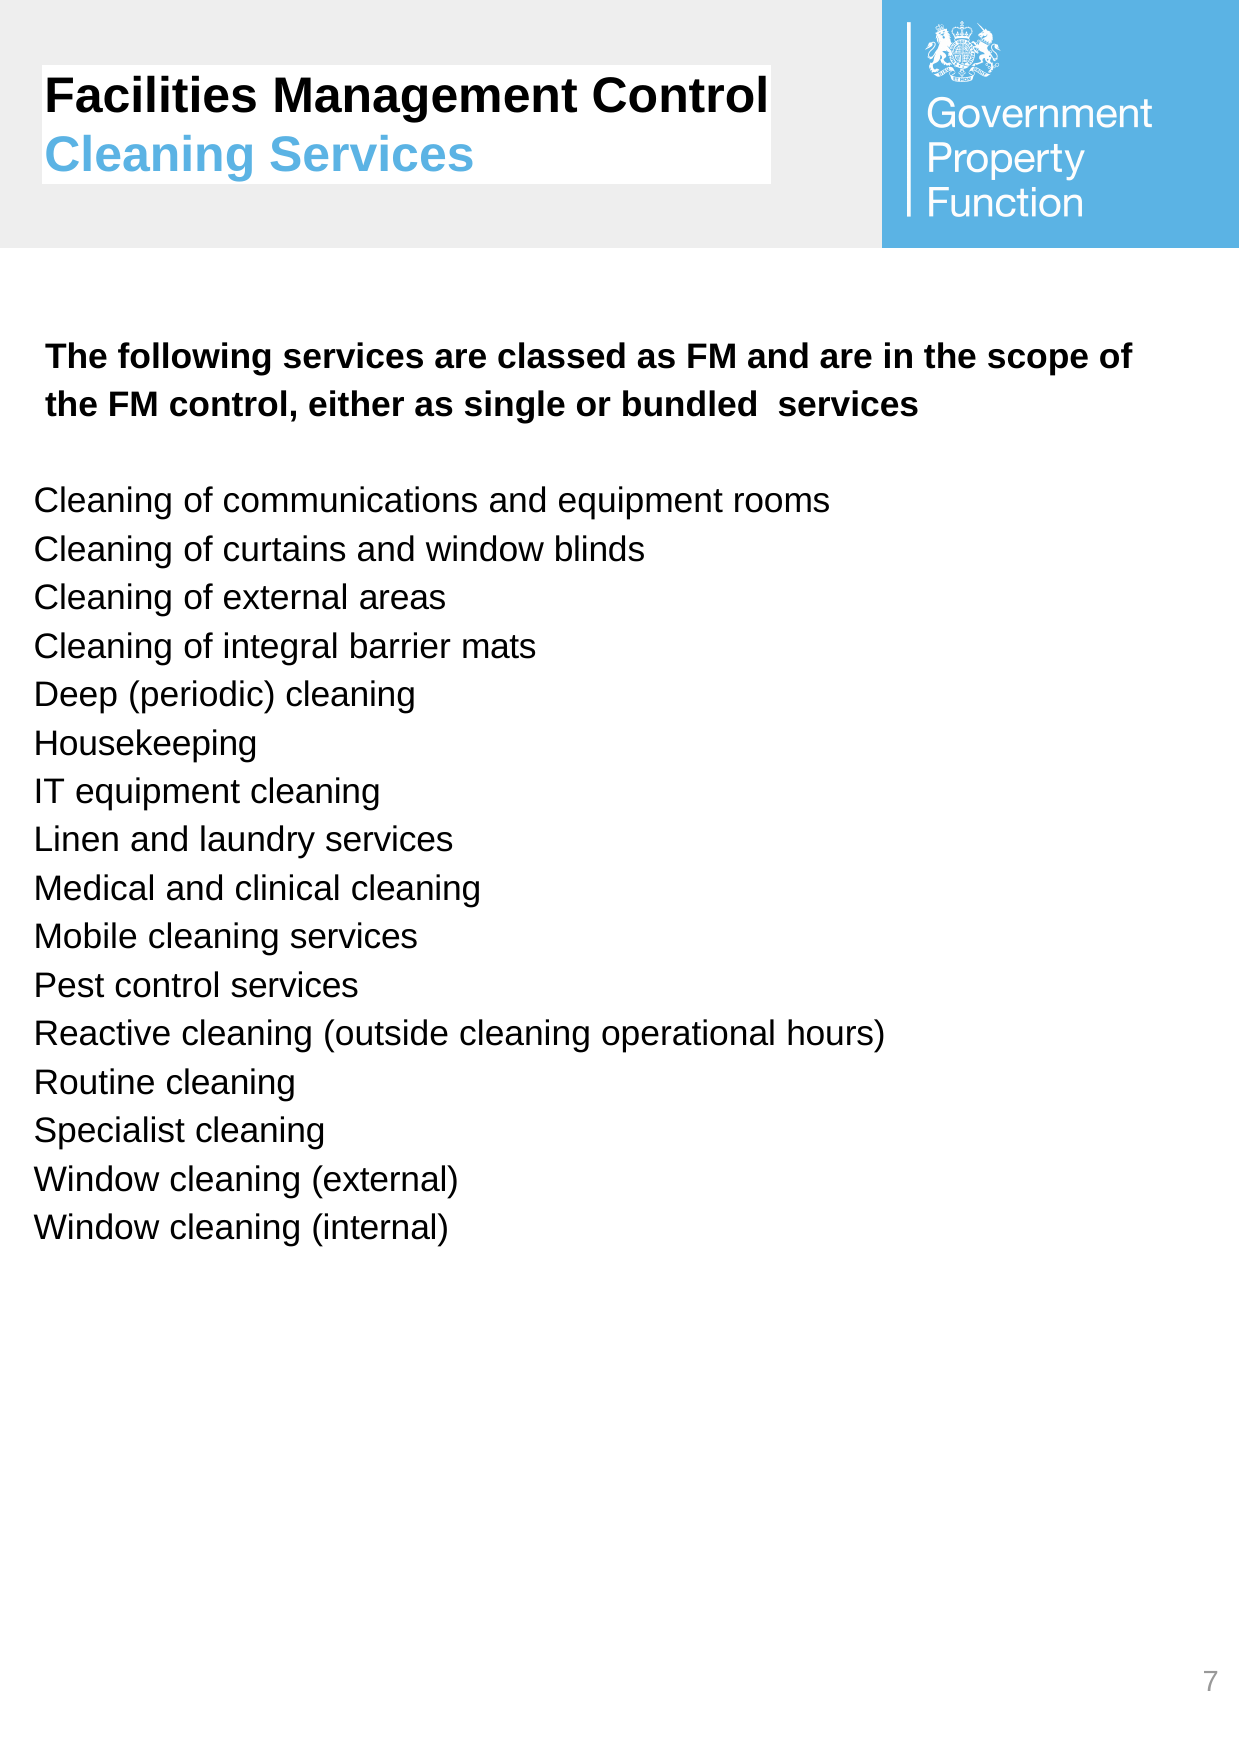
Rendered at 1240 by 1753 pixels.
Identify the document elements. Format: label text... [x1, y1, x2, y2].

list Cleaning of communications and equipment rooms [0, 479, 1227, 520]
list Housekeeping [0, 722, 1227, 762]
list Deep (periodic) cleaning [0, 673, 1227, 714]
list Window cleaning (external) [0, 1158, 1227, 1198]
list Pest control services [0, 964, 1227, 1005]
list Mobile cleaning services [0, 916, 1227, 956]
list Routine cleaning [0, 1061, 1227, 1102]
list IT equipment cleaning [0, 770, 1227, 811]
list Linen and laundry services [0, 819, 1227, 859]
list Cleaning of integral barrier mats [0, 625, 1227, 666]
list Window cleaning (internal) [0, 1206, 1227, 1247]
list Cleaning of external areas [0, 576, 1227, 617]
subtitle The following services are classed as FM and are in the scope of the FM control, either as single or bundled services [45, 335, 1145, 424]
list Cleaning of curtains and window blinds [0, 528, 1227, 569]
list Specialist cleaning [0, 1109, 1227, 1150]
list Reactive cleaning (outside cleaning operational hours) [0, 1012, 1227, 1053]
list Medical and clinical cleaning [0, 867, 1227, 908]
